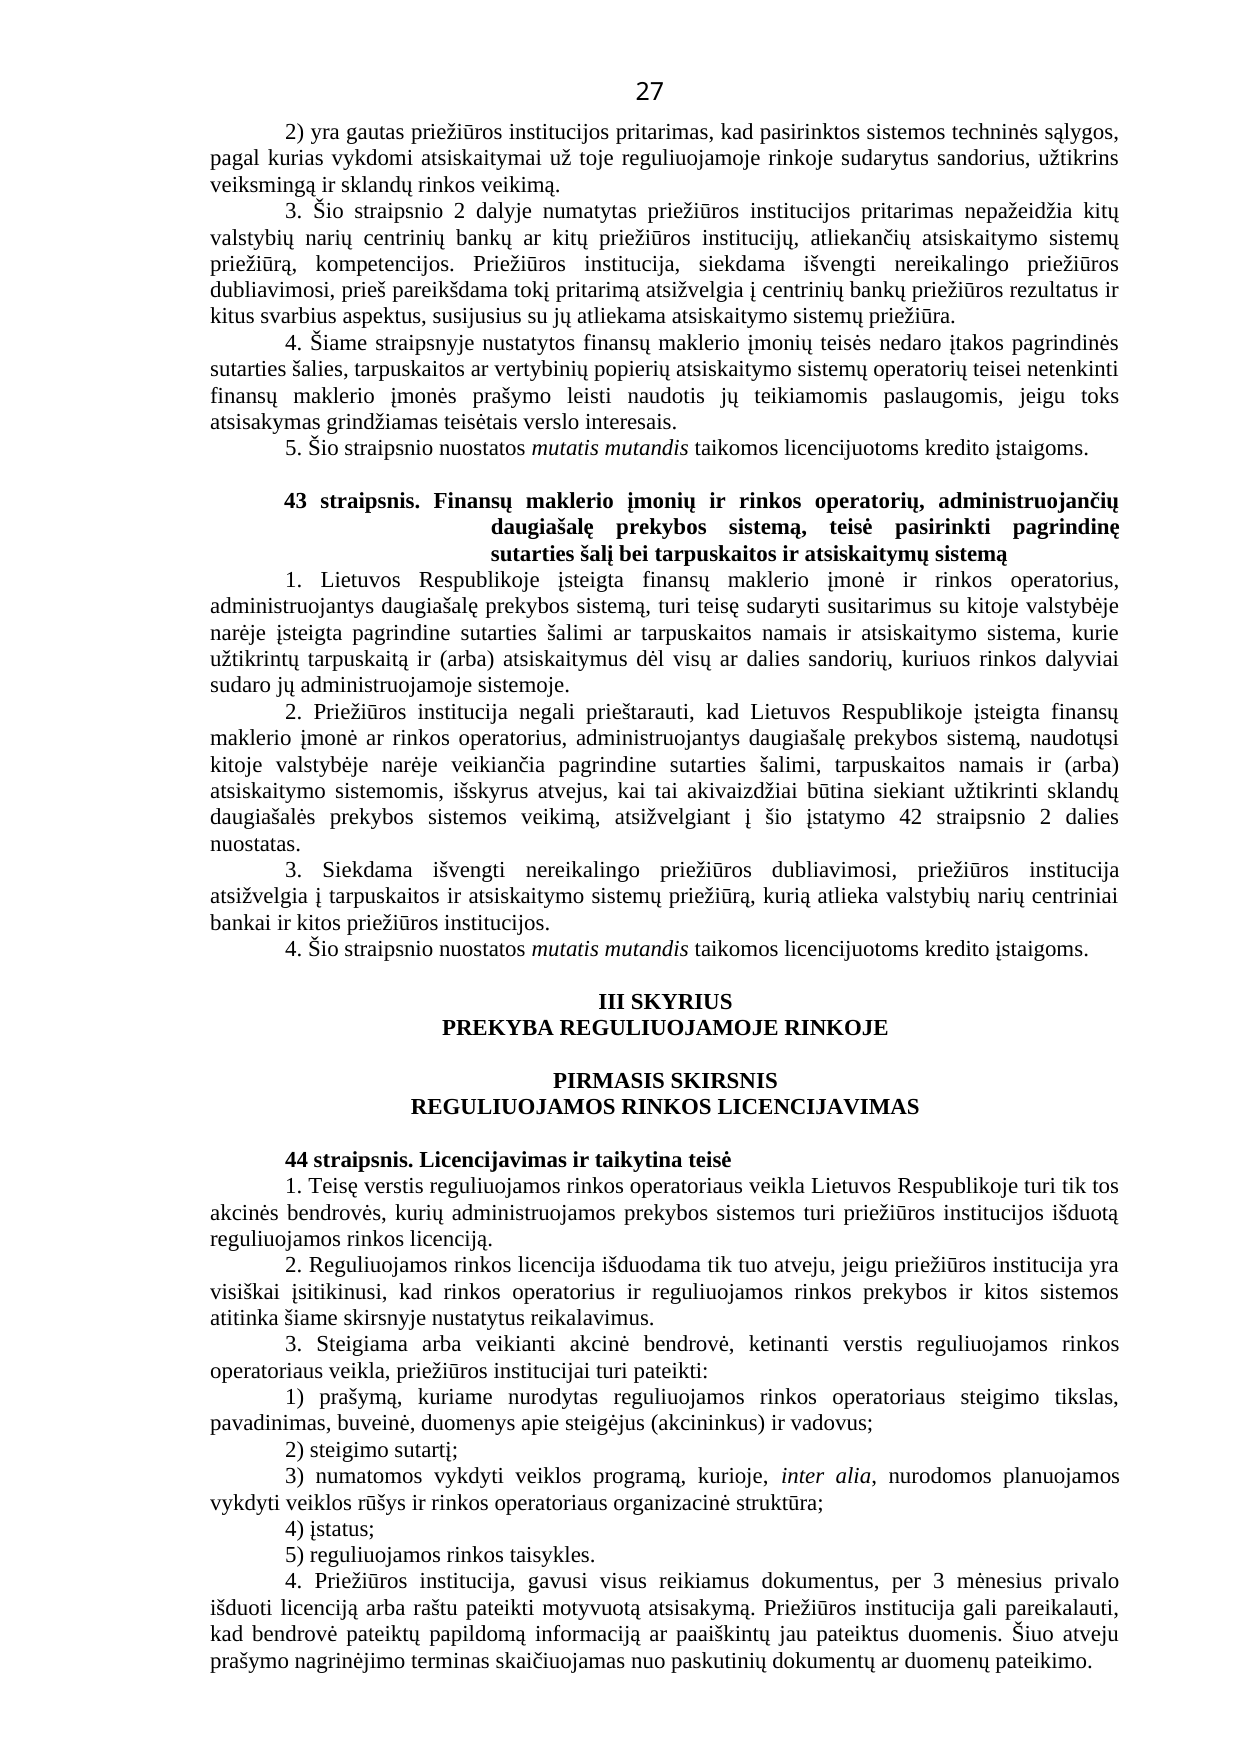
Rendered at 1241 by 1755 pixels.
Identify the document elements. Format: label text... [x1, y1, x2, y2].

text 2. Priežiūros institucija negali prieštarauti, kad Lietuvos Respublikoje įsteigta finansų maklerio įmonė ar rinkos operatorius, administruojantys daugiašalę prekybos sistemą, naudotųsi kitoje valstybėje narėje veikiančia pagrindine sutarties šalimi, tarpuskaitos namais ir (arba) atsiskaitymo sistemomis, išskyrus atvejus, kai tai akivaizdžiai būtina siekiant užtikrinti sklandų daugiašalės prekybos sistemos veikimą, atsižvelgiant į šio įstatymo 42 straipsnio 2 dalies nuostatas. [210, 698, 1120, 856]
text PREKYBA REGULIUOJAMOJE RINKOJE [210, 1014, 1120, 1041]
text 3. Steigiama arba veikianti akcinė bendrovė, ketinanti verstis reguliuojamos rinkos operatoriaus veikla, priežiūros institucijai turi pateikti: [210, 1330, 1120, 1383]
text 4. Priežiūros institucija, gavusi visus reikiamus dokumentus, per 3 mėnesius privalo išduoti licenciją arba raštu pateikti motyvuotą atsisakymą. Priežiūros institucija gali pareikalauti, kad bendrovė pateiktų papildomą informaciją ar paaiškintų jau pateiktus duomenis. Šiuo atveju prašymo nagrinėjimo terminas skaičiuojamas nuo paskutinių dokumentų ar duomenų pateikimo. [210, 1568, 1120, 1673]
text 4) įstatus; [210, 1515, 1120, 1541]
text 5. Šio straipsnio nuostatos mutatis mutandis taikomos licencijuotoms kredito įstaigoms. [210, 434, 1120, 461]
text 1. Lietuvos Respublikoje įsteigta finansų maklerio įmonė ir rinkos operatorius, administruojantys daugiašalę prekybos sistemą, turi teisę sudaryti susitarimus su kitoje valstybėje narėje įsteigta pagrindine sutarties šalimi ar tarpuskaitos namais ir atsiskaitymo sistema, kurie užtikrintų tarpuskaitą ir (arba) atsiskaitymus dėl visų ar dalies sandorių, kuriuos rinkos dalyviai sudaro jų administruojamoje sistemoje. [210, 566, 1120, 698]
text 43 straipsnis. Finansų maklerio įmonių ir rinkos operatorių, administruojančių daugiašalę prekybos sistemą, teisė pasirinkti pagrindinę sutarties šalį bei tarpuskaitos ir atsiskaitymų sistemą [284, 487, 1120, 566]
text 2) yra gautas priežiūros institucijos pritarimas, kad pasirinktos sistemos techninės sąlygos, pagal kurias vykdomi atsiskaitymai už toje reguliuojamoje rinkoje sudarytus sandorius, užtikrins veiksmingą ir sklandų rinkos veikimą. [210, 118, 1120, 197]
text 4. Šiame straipsnyje nustatytos finansų maklerio įmonių teisės nedaro įtakos pagrindinės sutarties šalies, tarpuskaitos ar vertybinių popierių atsiskaitymo sistemų operatorių teisei netenkinti finansų maklerio įmonės prašymo leisti naudotis jų teikiamomis paslaugomis, jeigu toks atsisakymas grindžiamas teisėtais verslo interesais. [210, 329, 1120, 434]
text 1) prašymą, kuriame nurodytas reguliuojamos rinkos operatoriaus steigimo tikslas, pavadinimas, buveinė, duomenys apie steigėjus (akcininkus) ir vadovus; [210, 1383, 1120, 1436]
text 2) steigimo sutartį; [210, 1436, 1120, 1462]
text 5) reguliuojamos rinkos taisykles. [210, 1541, 1120, 1568]
text REGULIUOJAMOS RINKOS LICENCIJAVIMAS [210, 1093, 1120, 1119]
text 4. Šio straipsnio nuostatos mutatis mutandis taikomos licencijuotoms kredito įstaigoms. [210, 935, 1120, 961]
text 44 straipsnis. Licencijavimas ir taikytina teisė [210, 1146, 1120, 1172]
text 1. Teisę verstis reguliuojamos rinkos operatoriaus veikla Lietuvos Respublikoje turi tik tos akcinės bendrovės, kurių administruojamos prekybos sistemos turi priežiūros institucijos išduotą reguliuojamos rinkos licenciją. [210, 1172, 1120, 1251]
text III SKYRIUS [210, 988, 1120, 1014]
text PIRMASIS SKIRSNIS [210, 1067, 1120, 1093]
text 3. Šio straipsnio 2 dalyje numatytas priežiūros institucijos pritarimas nepažeidžia kitų valstybių narių centrinių bankų ar kitų priežiūros institucijų, atliekančių atsiskaitymo sistemų priežiūrą, kompetencijos. Priežiūros institucija, siekdama išvengti nereikalingo priežiūros dubliavimosi, prieš pareikšdama tokį pritarimą atsižvelgia į centrinių bankų priežiūros rezultatus ir kitus svarbius aspektus, susijusius su jų atliekama atsiskaitymo sistemų priežiūra. [210, 197, 1120, 329]
text 2. Reguliuojamos rinkos licencija išduodama tik tuo atveju, jeigu priežiūros institucija yra visiškai įsitikinusi, kad rinkos operatorius ir reguliuojamos rinkos prekybos ir kitos sistemos atitinka šiame skirsnyje nustatytus reikalavimus. [210, 1251, 1120, 1330]
text 3. Siekdama išvengti nereikalingo priežiūros dubliavimosi, priežiūros institucija atsižvelgia į tarpuskaitos ir atsiskaitymo sistemų priežiūrą, kurią atlieka valstybių narių centriniai bankai ir kitos priežiūros institucijos. [210, 856, 1120, 935]
text 3) numatomos vykdyti veiklos programą, kurioje, inter alia, nurodomos planuojamos vykdyti veiklos rūšys ir rinkos operatoriaus organizacinė struktūra; [210, 1462, 1120, 1515]
